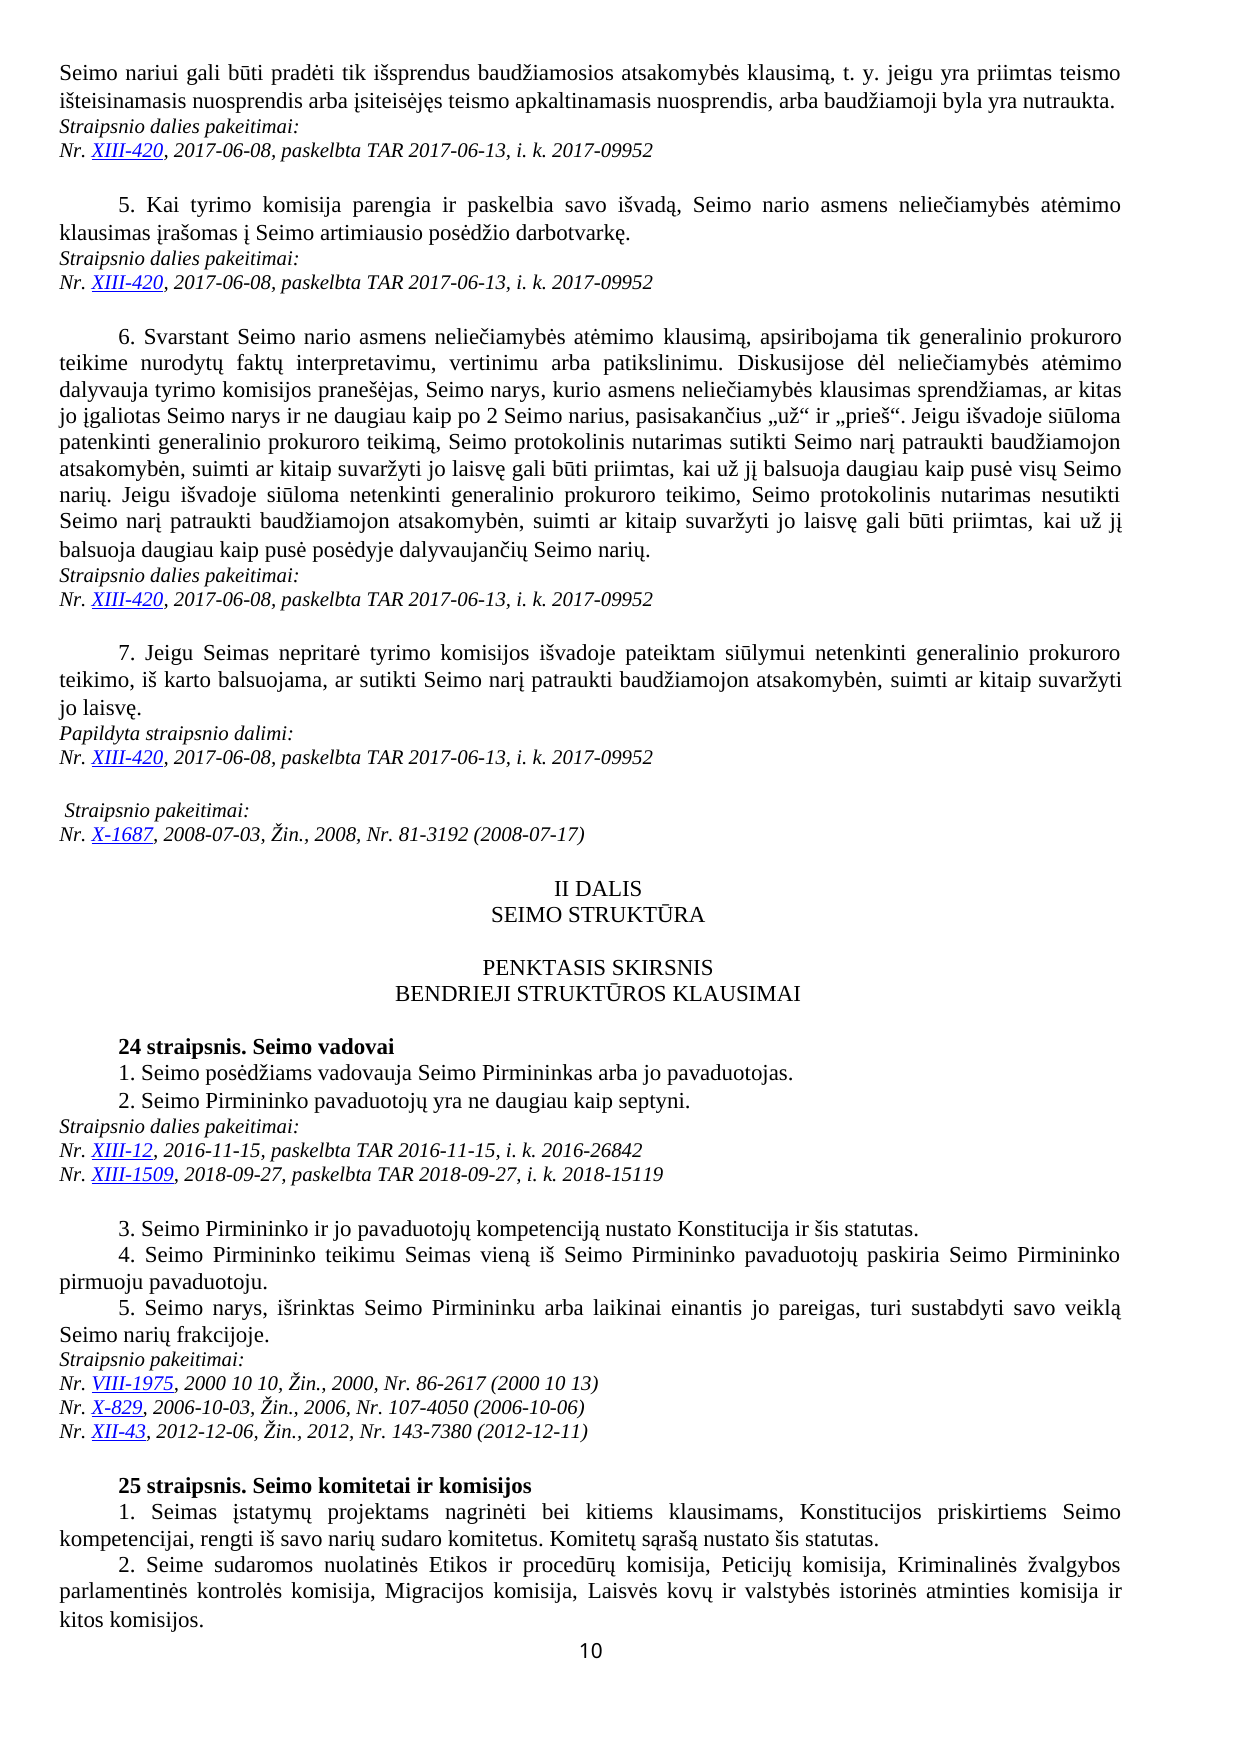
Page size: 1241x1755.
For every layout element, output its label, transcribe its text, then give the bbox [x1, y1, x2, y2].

text Seimo nariui gali būti pradėti tik išsprendus baudžiamosios atsakomybės klausimą, t. y. jeigu yra priimtas teismo išteisinamasis nuosprendis arba įsiteisėjęs teismo apkaltinamasis nuosprendis, arba baudžiamoji byla yra nutraukta. [59, 59, 1122, 114]
text Nr. XIII-420, 2017-06-08, paskelbta TAR 2017-06-13, i. k. 2017-09952 [59, 270, 1122, 294]
text 5. Kai tyrimo komisija parengia ir paskelbia savo išvadą, Seimo nario asmens neliečiamybės atėmimo klausimas įrašomas į Seimo artimiausio posėdžio darbotvarkę. [59, 191, 1122, 246]
text Straipsnio dalies pakeitimai: [59, 1114, 1122, 1138]
text 24 straipsnis. Seimo vadovai [59, 1033, 1122, 1059]
text Papildyta straipsnio dalimi: [59, 721, 1122, 745]
text BENDRIEJI STRUKTŪROS KLAUSIMAI [59, 980, 1122, 1006]
text Nr. XII-43, 2012-12-06, Žin., 2012, Nr. 143-7380 (2012-12-11) [59, 1419, 1122, 1443]
text Straipsnio dalies pakeitimai: [59, 246, 1122, 270]
text 6. Svarstant Seimo nario asmens neliečiamybės atėmimo klausimą, apsiribojama tik generalinio prokuroro teikime nurodytų faktų interpretavimu, vertinimu arba patikslinimu. Diskusijose dėl neliečiamybės atėmimo dalyvauja tyrimo komisijos pranešėjas, Seimo narys, kurio asmens neliečiamybės klausimas sprendžiamas, ar kitas jo įgaliotas Seimo narys ir ne daugiau kaip po 2 Seimo narius, pasisakančius „už“ ir „prieš“. Jeigu išvadoje siūloma patenkinti generalinio prokuroro teikimą, Seimo protokolinis nutarimas sutikti Seimo narį patraukti baudžiamojon atsakomybėn, suimti ar kitaip suvaržyti jo laisvę gali būti priimtas, kai už jį balsuoja daugiau kaip pusė visų Seimo narių. Jeigu išvadoje siūloma netenkinti generalinio prokuroro teikimo, Seimo protokolinis nutarimas nesutikti Seimo narį patraukti baudžiamojon atsakomybėn, suimti ar kitaip suvaržyti jo laisvę gali būti priimtas, kai už jį balsuoja daugiau kaip pusė posėdyje dalyvaujančių Seimo narių. [59, 323, 1122, 563]
text Nr. XIII-1509, 2018-09-27, paskelbta TAR 2018-09-27, i. k. 2018-15119 [59, 1162, 1122, 1186]
text 5. Seimo narys, išrinktas Seimo Pirmininku arba laikinai einantis jo pareigas, turi sustabdyti savo veiklą Seimo narių frakcijoje. [59, 1294, 1122, 1347]
text Nr. XIII-420, 2017-06-08, paskelbta TAR 2017-06-13, i. k. 2017-09952 [59, 587, 1122, 611]
text II DALIS [59, 875, 1122, 901]
text 2. Seimo Pirmininko pavaduotojų yra ne daugiau kaip septyni. [59, 1086, 1122, 1114]
text Nr. X-1687, 2008-07-03, Žin., 2008, Nr. 81-3192 (2008-07-17) [59, 822, 1122, 846]
text Nr. XIII-420, 2017-06-08, paskelbta TAR 2017-06-13, i. k. 2017-09952 [59, 745, 1122, 769]
text Straipsnio dalies pakeitimai: [59, 114, 1122, 138]
text Nr. XIII-12, 2016-11-15, paskelbta TAR 2016-11-15, i. k. 2016-26842 [59, 1138, 1122, 1162]
text 7. Jeigu Seimas nepritarė tyrimo komisijos išvadoje pateiktam siūlymui netenkinti generalinio prokuroro teikimo, iš karto balsuojama, ar sutikti Seimo narį patraukti baudžiamojon atsakomybėn, suimti ar kitaip suvaržyti jo laisvę. [59, 639, 1122, 721]
text Straipsnio pakeitimai: [59, 1347, 1122, 1371]
text 4. Seimo Pirmininko teikimu Seimas vieną iš Seimo Pirmininko pavaduotojų paskiria Seimo Pirmininko pirmuoju pavaduotoju. [59, 1242, 1122, 1294]
text Nr. X-829, 2006-10-03, Žin., 2006, Nr. 107-4050 (2006-10-06) [59, 1395, 1122, 1419]
text PENKTASIS SKIRSNIS [59, 954, 1122, 980]
text 25 straipsnis. Seimo komitetai ir komisijos [59, 1472, 1122, 1498]
text 1. Seimo posėdžiams vadovauja Seimo Pirmininkas arba jo pavaduotojas. [59, 1059, 1122, 1086]
text Nr. XIII-420, 2017-06-08, paskelbta TAR 2017-06-13, i. k. 2017-09952 [59, 138, 1122, 162]
text 1. Seimas įstatymų projektams nagrinėti bei kitiems klausimams, Konstitucijos priskirtiems Seimo kompetencijai, rengti iš savo narių sudaro komitetus. Komitetų sąrašą nustato šis statutas. [59, 1498, 1122, 1551]
text Straipsnio pakeitimai: [59, 798, 1122, 822]
text 2. Seime sudaromos nuolatinės Etikos ir procedūrų komisija, Peticijų komisija, Kriminalinės žvalgybos parlamentinės kontrolės komisija, Migracijos komisija, Laisvės kovų ir valstybės istorinės atminties komisija ir kitos komisijos. [59, 1551, 1122, 1632]
text Straipsnio dalies pakeitimai: [59, 563, 1122, 587]
text SEIMO STRUKTŪRA [59, 901, 1122, 927]
text Nr. VIII-1975, 2000 10 10, Žin., 2000, Nr. 86-2617 (2000 10 13) [59, 1371, 1122, 1395]
text 3. Seimo Pirmininko ir jo pavaduotojų kompetenciją nustato Konstitucija ir šis statutas. [59, 1215, 1122, 1242]
